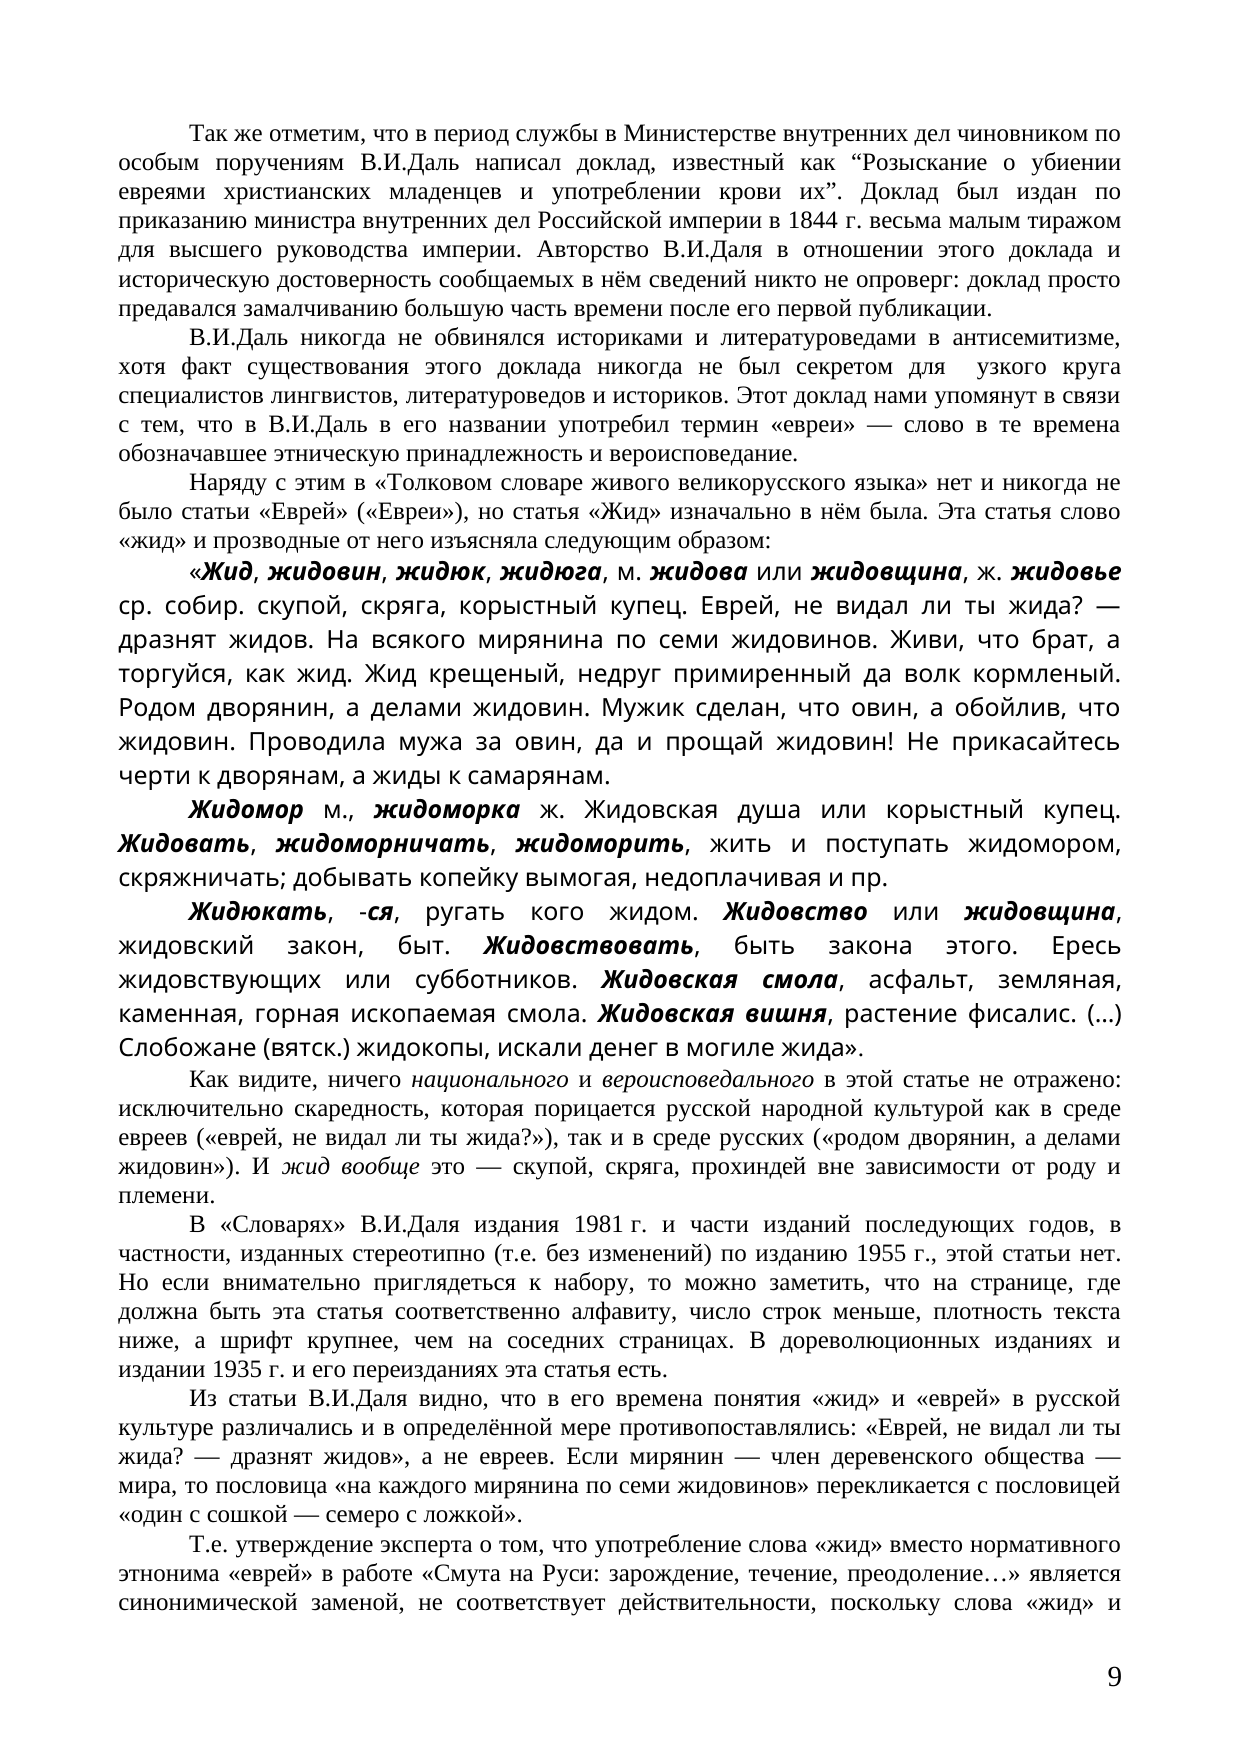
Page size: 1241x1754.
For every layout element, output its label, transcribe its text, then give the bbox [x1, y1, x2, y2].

text Из статьи В.И.Даля видно, что в его времена понятия «жид» и «еврей» в русской культуре различались и в определённой мере противопоставлялись: «Еврей, не видал ли ты жида? — дразнят жидов», а не евреев. Если мирянин — член деревенского общества — мира, то пословица «на каждого мирянина по семи жидовинов» перекликается с пословицей «один с сошкой — семеро с ложкой». [118, 1383, 1122, 1528]
text Т.е. утверждение эксперта о том, что употребление слова «жид» вместо нормативного этнонима «еврей» в работе «Смута на Руси: зарождение, течение, преодоление…» является синонимической заменой, не соответствует действительности, поскольку слова «жид» и [118, 1528, 1122, 1616]
text Наряду с этим в «Толковом словаре живого великорусского языка» нет и никогда не было статьи «Еврей» («Евреи»), но статья «Жид» изначально в нём была. Эта статья слово «жид» и прозводные от него изъясняла следующим образом: [118, 467, 1122, 554]
text «Жид, жидовин, жидюк, жидюга, м. жидова или жидовщина, ж. жидовье ср. собир. скупой, скряга, корыстный купец. Еврей, не видал ли ты жида? — дразнят жидов. На всякого мирянина по семи жидовинов. Живи, что брат, а торгуйся, как жид. Жид крещеный, недруг примиренный да волк кормленый. Родом дворянин, а делами жидовин. Мужик сделан, что овин, а обойлив, что жидовин. Проводила мужа за овин, да и прощай жидовин! Не прикасайтесь черти к дворянам, а жиды к самарянам. [118, 554, 1122, 792]
text В «Словарях» В.И.Даля издания 1981 г. и части изданий последующих годов, в частности, изданных стереотипно (т.е. без изменений) по изданию 1955 г., этой статьи нет. Но если внимательно приглядеться к набору, то можно заметить, что на странице, где должна быть эта статья соответственно алфавиту, число строк меньше, плотность текста ниже, а шрифт крупнее, чем на соседних страницах. В дореволюционных изданиях и издании 1935 г. и его переизданиях эта статья есть. [118, 1209, 1122, 1383]
text Жидюкать, -ся, ругать кого жидом. Жидовство или жидовщина, жидовский закон, быт. Жидовствовать, быть закона этого. Ересь жидовствующих или субботников. Жидовская смола, асфальт, земляная, каменная, горная ископаемая смола. Жидовская вишня, растение фисалис. (...) Слобожане (вятск.) жидокопы, искали денег в могиле жида». [118, 894, 1122, 1063]
text Жидомор м., жидоморка ж. Жидовская душа или корыстный купец. Жидовать, жидоморничать, жидоморить, жить и поступать жидомором, скряжничать; добывать копейку вымогая, недоплачивая и пр. [118, 792, 1122, 894]
text В.И.Даль никогда не обвинялся историками и литературоведами в антисемитизме, хотя факт существования этого доклада никогда не был секретом для узкого круга специалистов лингвистов, литературоведов и историков. Этот доклад нами упомянут в связи с тем, что в В.И.Даль в его названии употребил термин «евреи» — слово в те времена обозначавшее этническую принадлежность и вероисповедание. [118, 322, 1122, 467]
text Так же отметим, что в период службы в Министерстве внутренних дел чиновником по особым поручениям В.И.Даль написал доклад, известный как “Розыскание о убиении евреями христианских младенцев и употреблении крови их”. Доклад был издан по приказанию министра внутренних дел Российской империи в 1844 г. весьма малым тиражом для высшего руководства империи. Авторство В.И.Даля в отношении этого доклада и историческую достоверность сообщаемых в нём сведений никто не опроверг: доклад просто предавался замалчиванию большую часть времени после его первой публикации. [118, 118, 1122, 322]
text Как видите, ничего национального и вероисповедального в этой статье не отражено: исключительно скаредность, которая порицается русской народной культурой как в среде евреев («еврей, не видал ли ты жида?»), так и в среде русских («родом дворянин, а делами жидовин»). И жид вообще это — скупой, скряга, прохиндей вне зависимости от роду и племени. [118, 1063, 1122, 1209]
